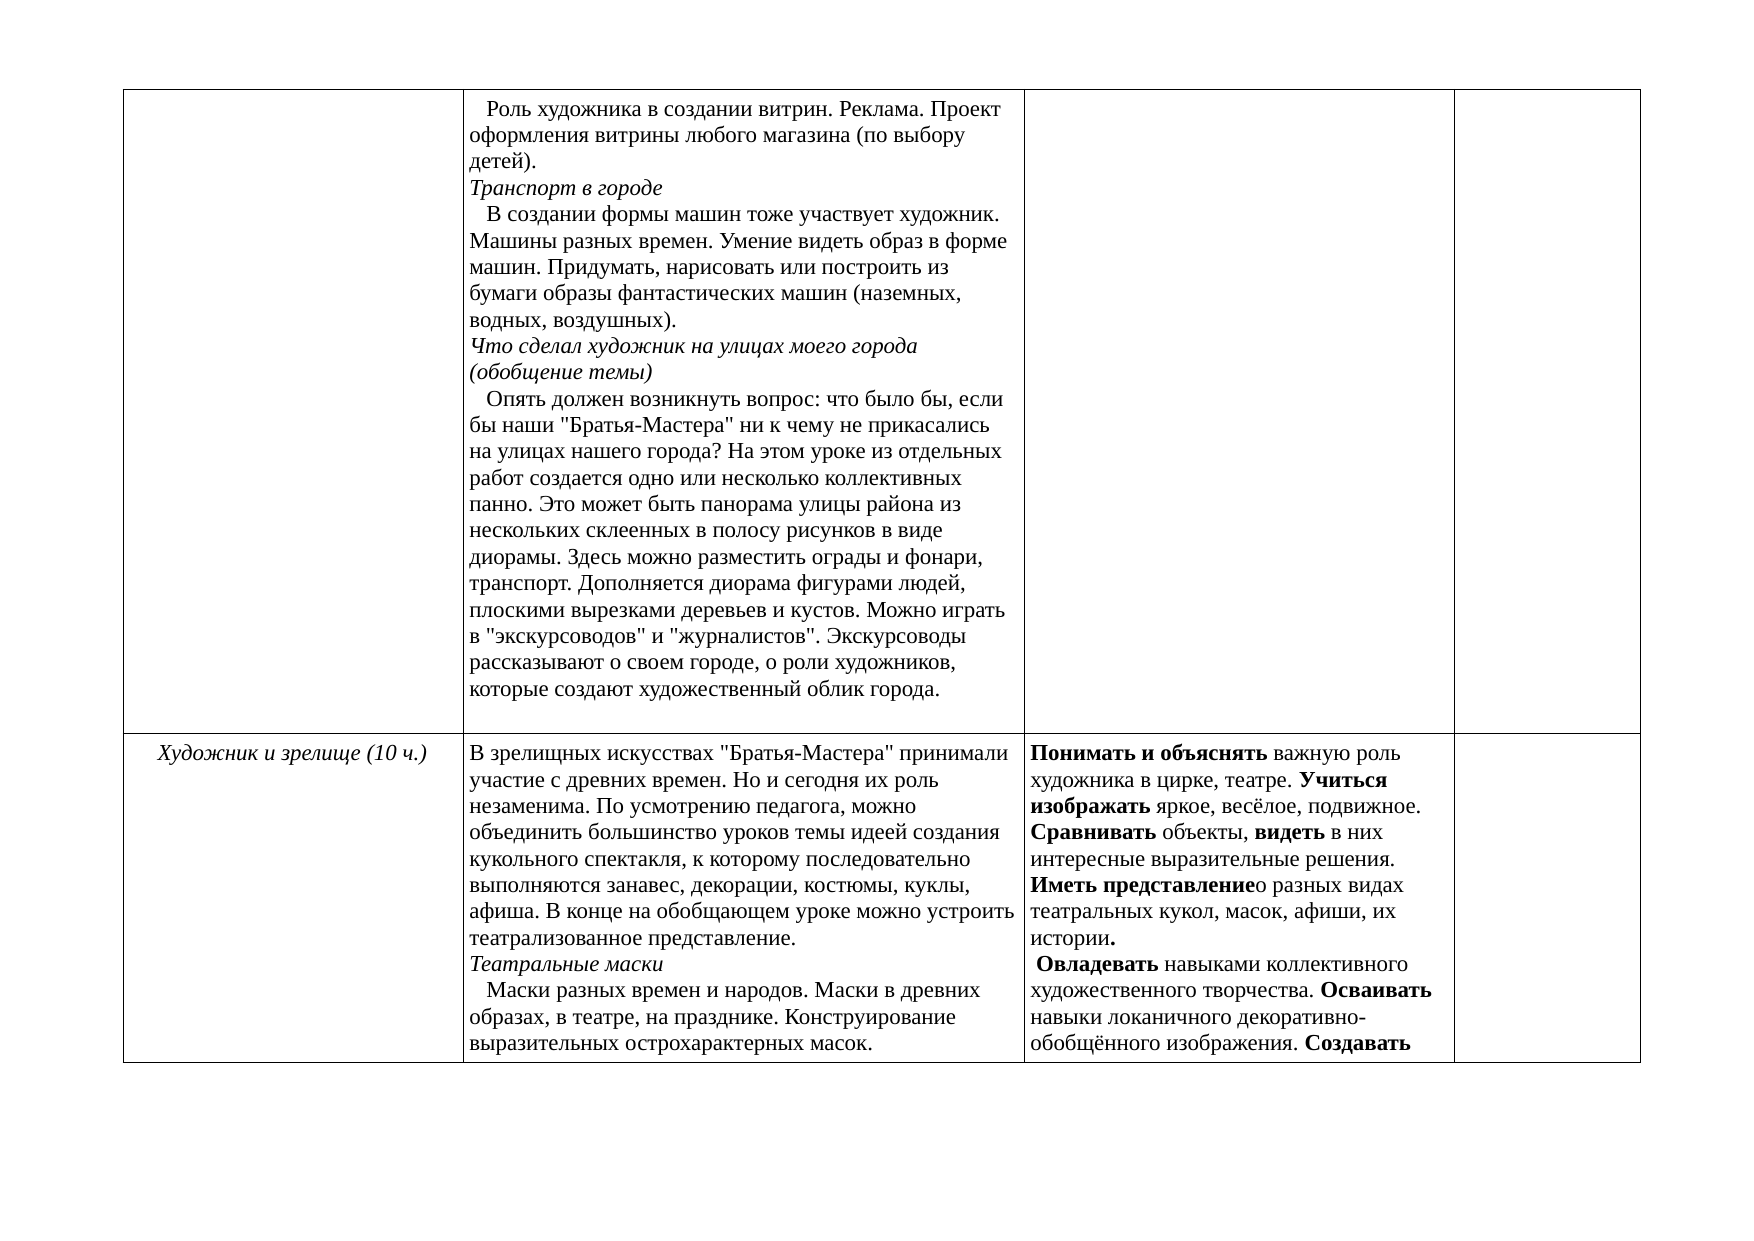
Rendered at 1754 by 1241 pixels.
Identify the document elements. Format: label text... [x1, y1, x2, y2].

table_cell [1025, 90, 1454, 733]
table_cell [1455, 734, 1640, 1061]
table_cell [124, 90, 463, 733]
table_cell [1455, 90, 1640, 733]
table_cell В зрелищных искусствах "Братья-Мастера" принимали участие с древних времен. Но и сегодня их роль незаменима. По усмотрению педагога, можно объединить большинство уроков темы идеей создания кукольного спектакля, к которому последовательно выполняются занавес, декорации, костюмы, куклы, афиша. В конце на обобщающем уроке можно устроить театрализованное представление. Театральные маски Маски разных времен и народов. Маски в древних образах, в театре, на празднике. Конструирование выразительных острохарактерных масок. [464, 734, 1024, 1061]
table_cell Понимать и объяснять важную роль художника в цирке, театре. Учиться изображать яркое, весёлое, подвижное. Сравнивать объекты, видеть в них интересные выразительные решения. Иметь представлениео разных видах театральных кукол, масок, афиши, их истории. Овладевать навыками коллективного художественного творчества. Осваивать навыки локаничного декоративно-обобщённого изображения. Создавать [1025, 734, 1454, 1061]
table_cell Роль художника в создании витрин. Реклама. Проект оформления витрины любого магазина (по выбору детей). Транспорт в городе В создании формы машин тоже участвует художник. Машины разных времен. Умение видеть образ в форме машин. Придумать, нарисовать или построить из бумаги образы фантастических машин (наземных, водных, воздушных). Что сделал художник на улицах моего города (обобщение темы) Опять должен возникнуть вопрос: что было бы, если бы наши "Братья-Мастера" ни к чему не прикасались на улицах нашего города? На этом уроке из отдельных работ создается одно или несколько коллективных панно. Это может быть панорама улицы района из нескольких склеенных в полосу рисунков в виде диорамы. Здесь можно разместить ограды и фонари, транспорт. Дополняется диорама фигурами людей, плоскими вырезками деревьев и кустов. Можно играть в "экскурсоводов" и "журналистов". Экскурсоводы рассказывают о своем городе, о роли художников, которые создают художественный облик города. [464, 90, 1024, 733]
table_cell Художник и зрелище (10 ч.) [124, 734, 463, 1061]
